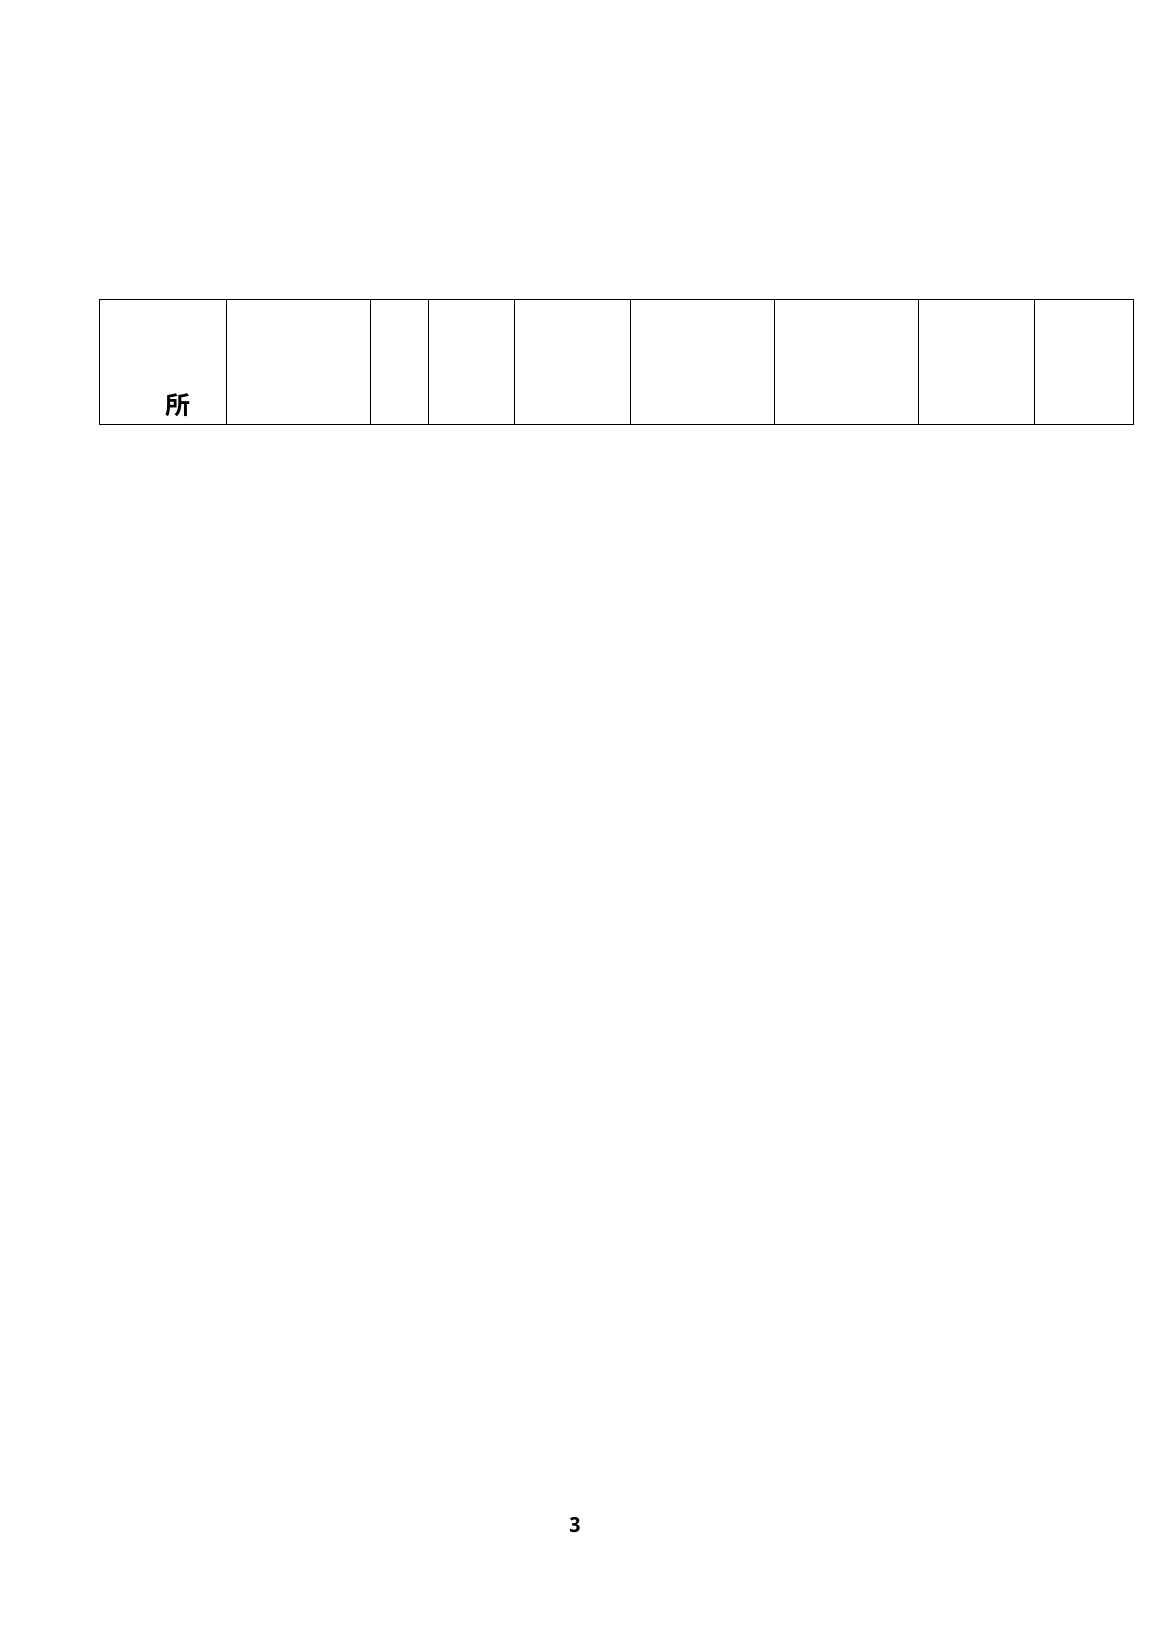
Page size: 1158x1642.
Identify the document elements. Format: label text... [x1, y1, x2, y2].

table_cell [631, 300, 774, 424]
table_cell [1035, 300, 1133, 424]
table_cell [919, 300, 1034, 424]
table_cell [429, 300, 514, 424]
table_cell [227, 300, 370, 424]
table_cell [371, 300, 428, 424]
table_cell [775, 300, 918, 424]
table_cell [515, 300, 630, 424]
table_cell 所 [100, 300, 226, 424]
